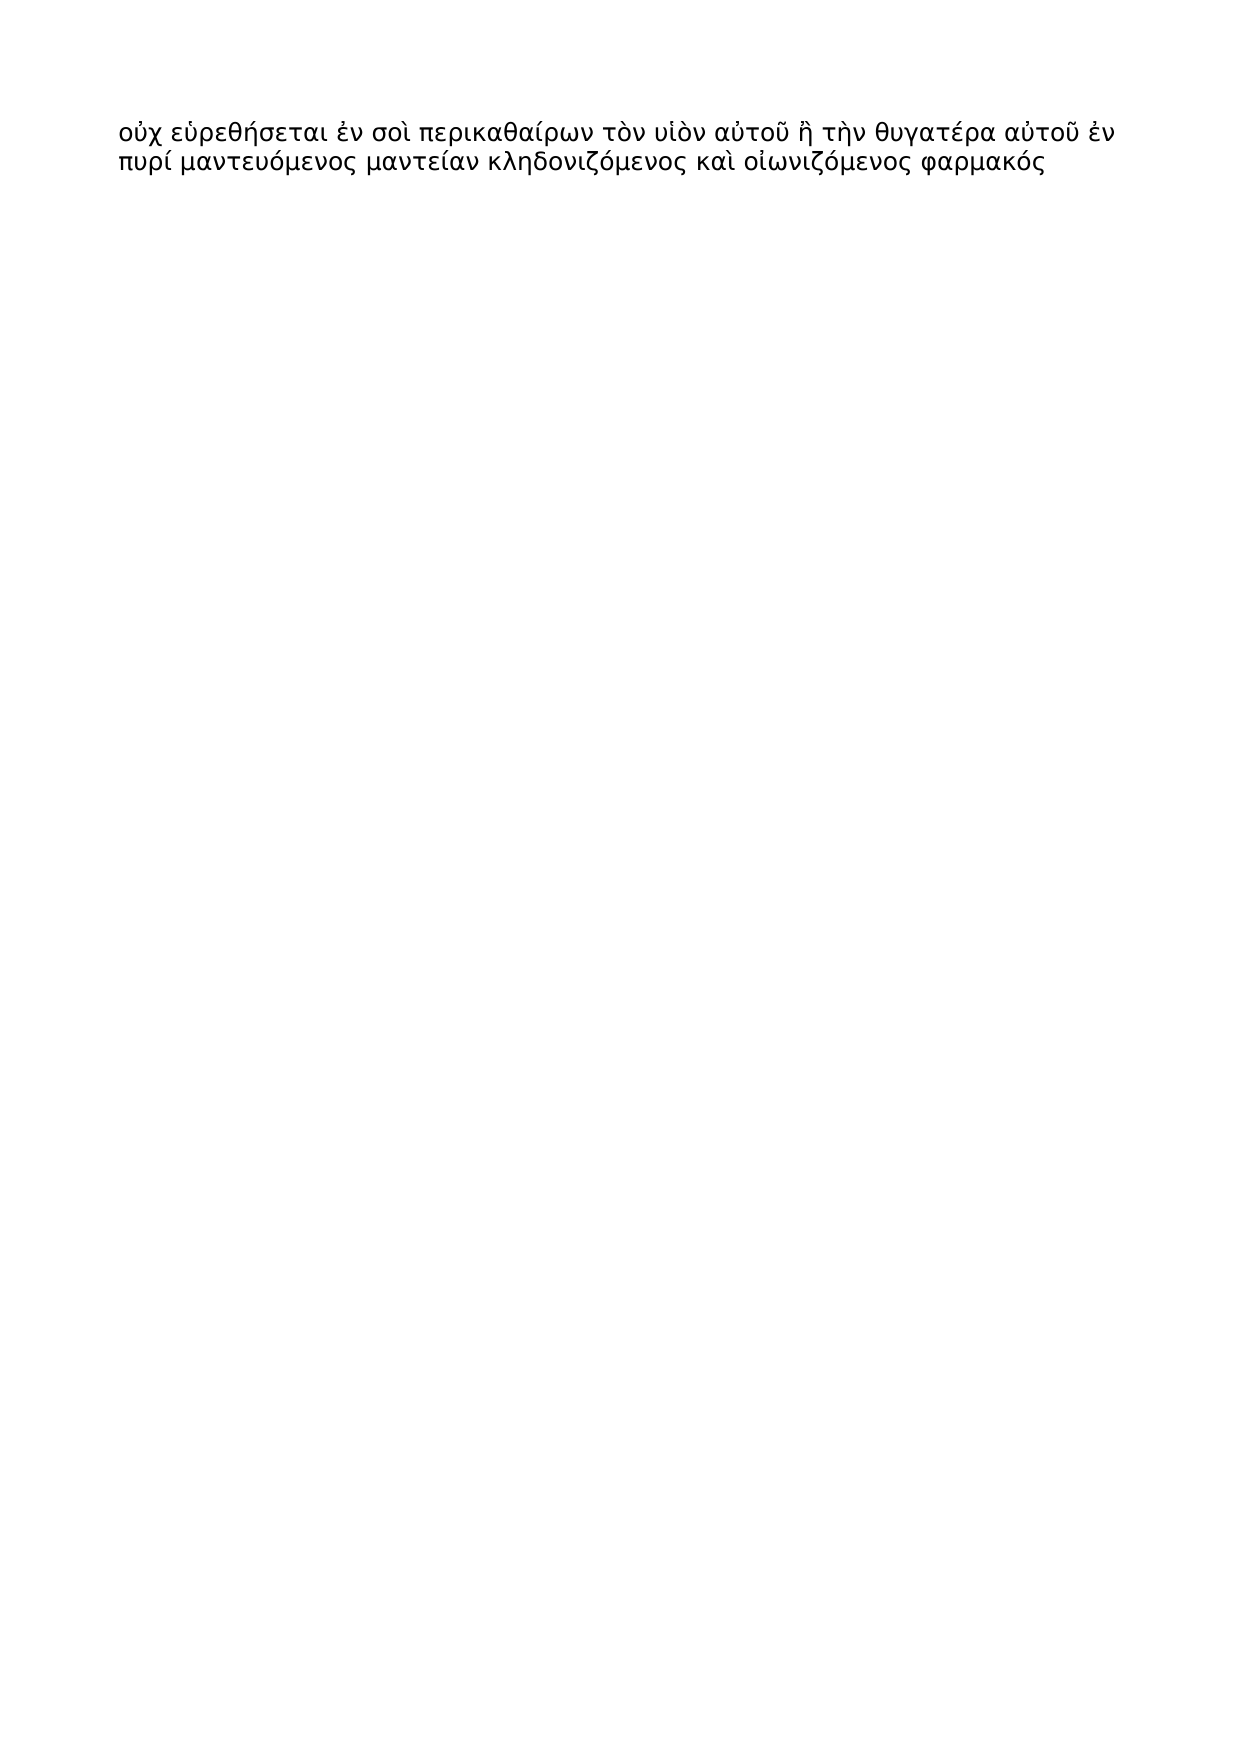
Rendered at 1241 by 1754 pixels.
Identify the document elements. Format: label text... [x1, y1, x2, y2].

text οὐχ εὑρεθήσεται ἐν σοὶ περικαθαίρων τὸν υἱὸν αὐτοῦ ἢ τὴν θυγατέρα αὐτοῦ ἐν πυρί μαντευόμενος μαντείαν κληδονιζόμενος καὶ οἰωνιζόμενος φαρμακός [118, 118, 1122, 176]
